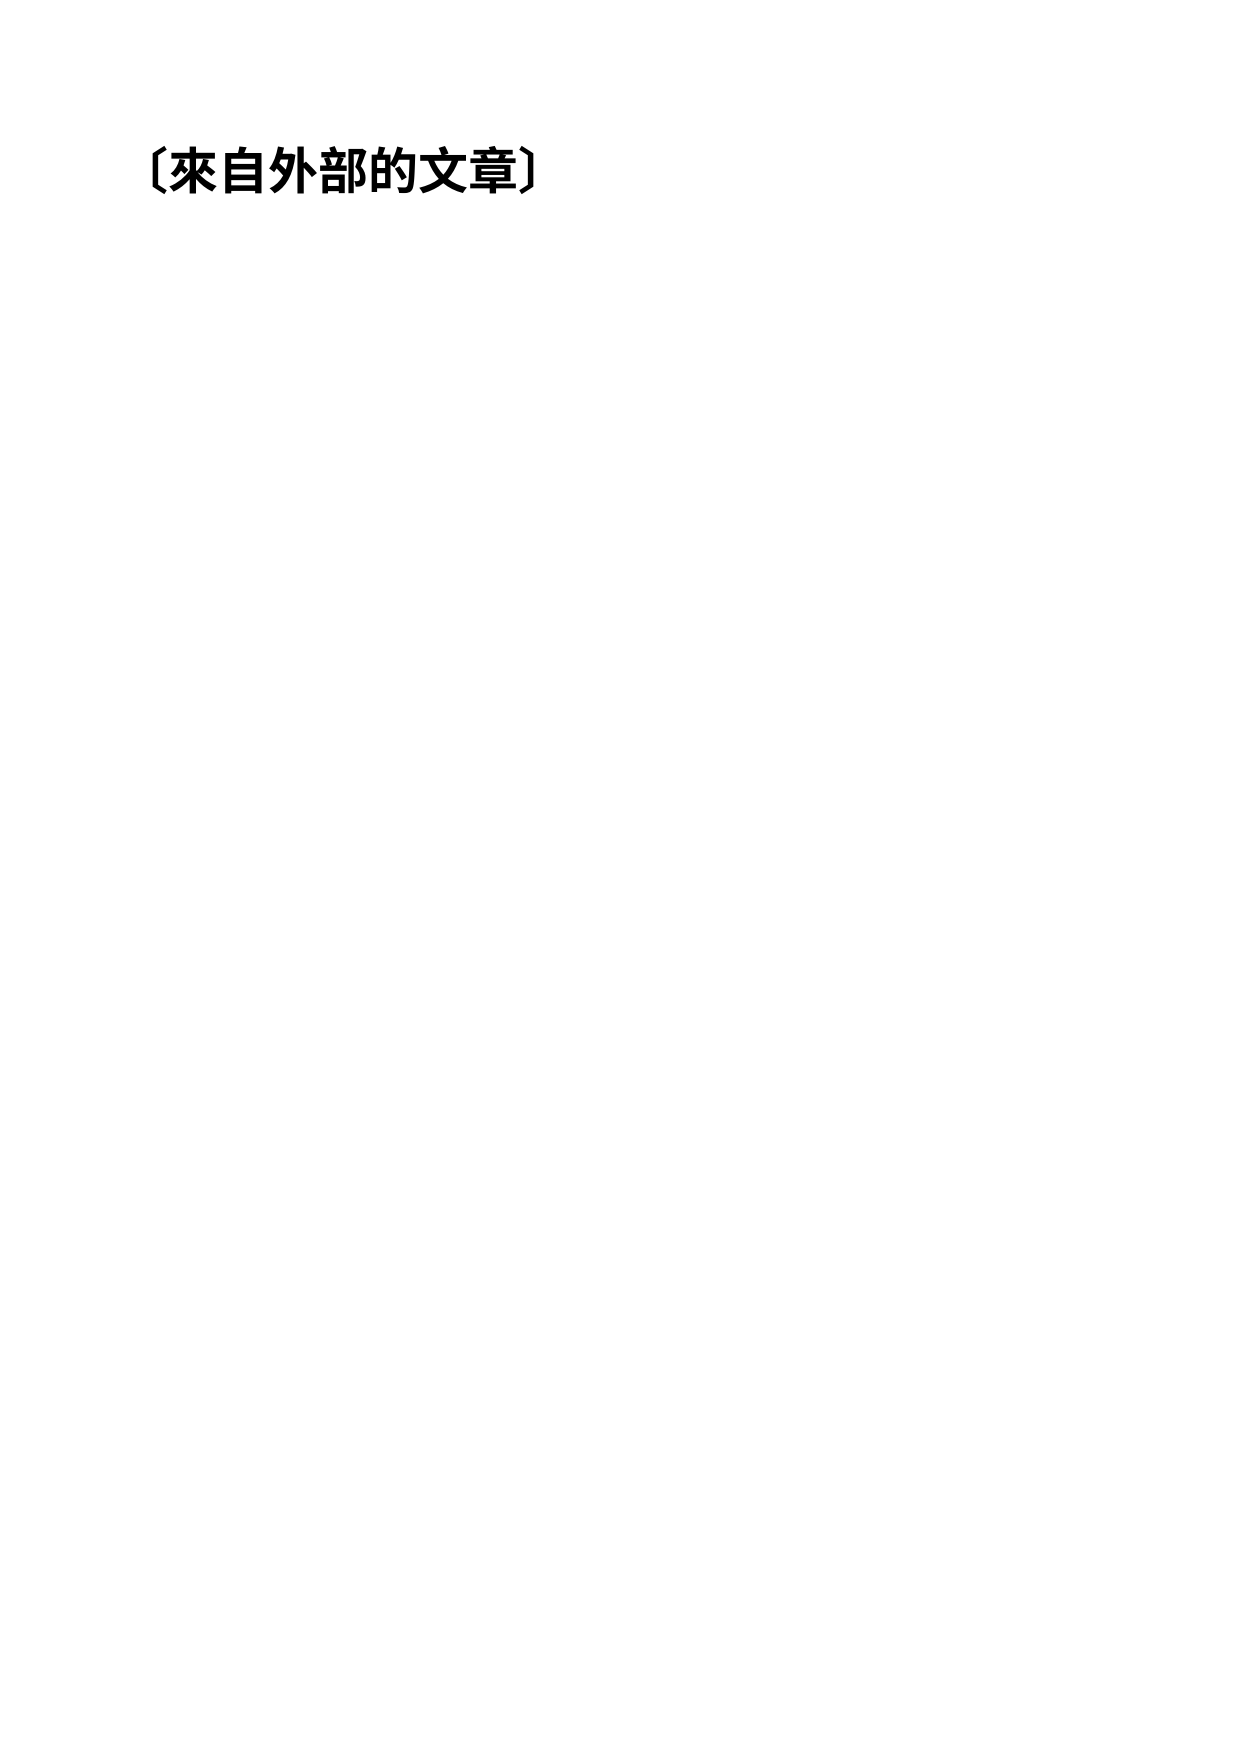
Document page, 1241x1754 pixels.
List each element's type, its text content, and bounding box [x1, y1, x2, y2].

subtitle 〔來自外部的文章〕 [118, 143, 1122, 201]
